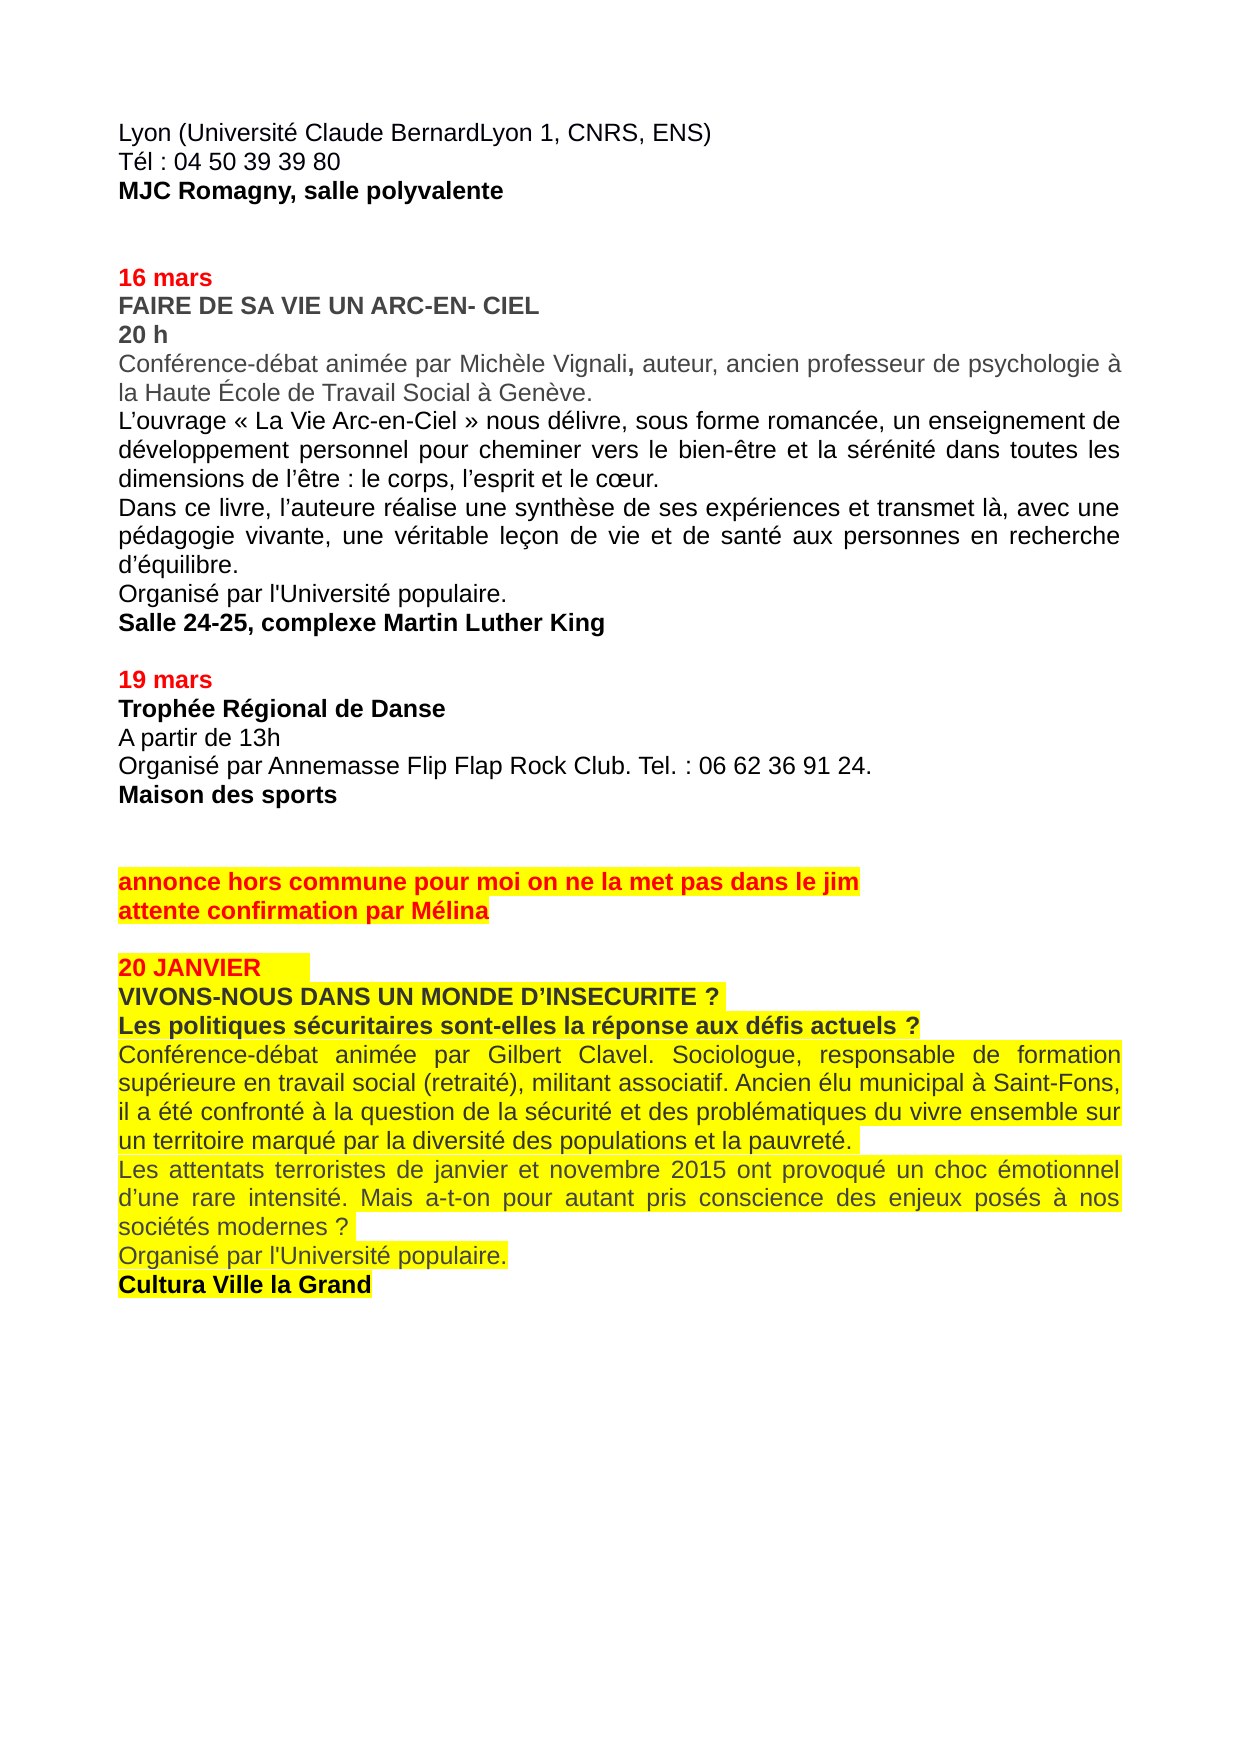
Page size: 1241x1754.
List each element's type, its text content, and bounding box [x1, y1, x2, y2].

text 20 h [118, 320, 1122, 349]
text L’ouvrage « La Vie Arc-en-Ciel » nous délivre, sous forme romancée, un enseignement de développement personnel pour cheminer vers le bien-être et la sérénité dans toutes les dimensions de l’être : le corps, l’esprit et le cœur. [118, 406, 1122, 493]
text Lyon (Université Claude BernardLyon 1, CNRS, ENS) [118, 118, 1122, 147]
text annonce hors commune pour moi on ne la met pas dans le jim [118, 867, 1122, 896]
text Les politiques sécuritaires sont-elles la réponse aux défis actuels ? [118, 1011, 1122, 1039]
text Conférence-débat animée par Michèle Vignali, auteur, ancien professeur de psychologie à la Haute École de Travail Social à Genève. [118, 349, 1122, 406]
text 19 mars Trophée Régional de Danse A partir de 13h Organisé par Annemasse Flip Flap Rock Club. Tel. : 06 62 36 91 24. Maison des sports [118, 636, 1122, 809]
text Conférence-débat animée par Gilbert Clavel. Sociologue, responsable de formation supérieure en travail social (retraité), militant associatif. Ancien élu municipal à Saint-Fons, il a été confronté à la question de la sécurité et des problématiques du vivre ensemble sur un territoire marqué par la diversité des populations et la pauvreté. [118, 1039, 1122, 1154]
text Salle 24-25, complexe Martin Luther King [118, 608, 1122, 636]
text VIVONS-NOUS DANS UN MONDE D’INSECURITE ? [118, 982, 1122, 1011]
text Dans ce livre, l’auteure réalise une synthèse de ses expériences et transmet là, avec une pédagogie vivante, une véritable leçon de vie et de santé aux personnes en recherche d’équilibre. [118, 493, 1122, 579]
text Organisé par l'Université populaire. [118, 1241, 1122, 1269]
text Tél : 04 50 39 39 80 [118, 147, 1122, 176]
text MJC Romagny, salle polyvalente [118, 176, 1122, 204]
text 16 mars [118, 263, 1122, 291]
text Cultura Ville la Grand [118, 1269, 1122, 1298]
text Organisé par l'Université populaire. [118, 579, 1122, 608]
text 20 JANVIER [118, 953, 1122, 982]
text FAIRE DE SA VIE UN ARC-EN- CIEL [118, 291, 1122, 320]
text attente confirmation par Mélina [118, 896, 1122, 924]
text Les attentats terroristes de janvier et novembre 2015 ont provoqué un choc émotionnel d’une rare intensité. Mais a-t-on pour autant pris conscience des enjeux posés à nos sociétés modernes ? [118, 1154, 1122, 1241]
